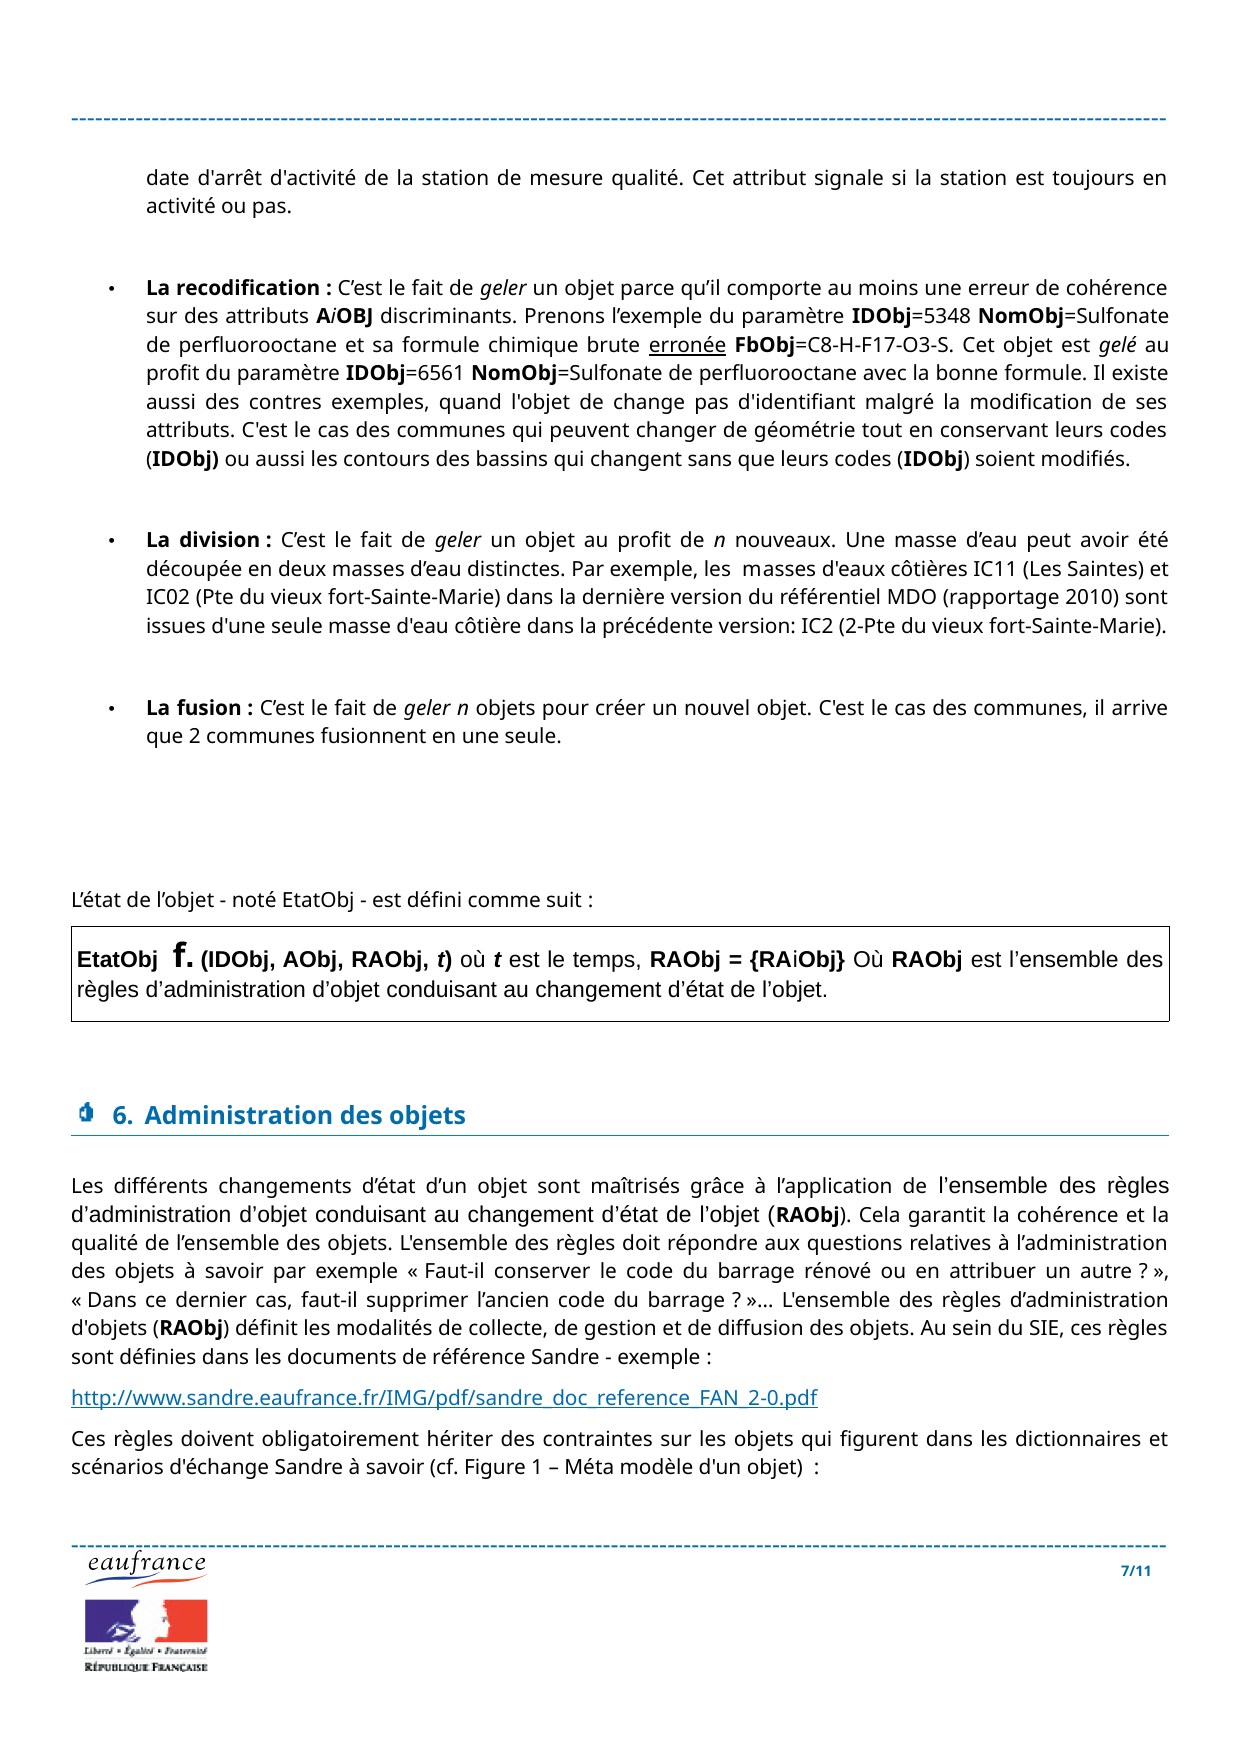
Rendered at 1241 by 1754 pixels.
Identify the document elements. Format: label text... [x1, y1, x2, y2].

table_header EtatObj f. (IDObj, AObj, RAObj, t) où t est le temps, RAObj = {RAiObj} Où RAObj est l’ensemble des règles d’administration d’objet conduisant au changement d’état de l’objet. [72, 927, 1169, 1021]
text Ces règles doivent obligatoirement hériter des contraintes sur les objets qui figurent dans les dictionnaires et scénarios d'échange Sandre à savoir (cf. Figure 1 – Méta modèle d'un objet) : [71, 1424, 1169, 1481]
text L’état de l’objet - noté EtatObj - est défini comme suit : [71, 885, 1169, 913]
list La fusion : C’est le fait de geler n objets pour créer un nouvel objet. C'est le cas des communes, il arrive que 2 communes fusionnent en une seule. [108, 693, 1169, 750]
text Les différents changements d’état d’un objet sont maîtrisés grâce à l’application de l’ensemble des règles d’administration d’objet conduisant au changement d’état de l’objet (RAObj). Cela garantit la cohérence et la qualité de l’ensemble des objets. L'ensemble des règles doit répondre aux questions relatives à l’administration des objets à savoir par exemple « Faut-il conserver le code du barrage rénové ou en attribuer un autre ? », « Dans ce dernier cas, faut-il supprimer l’ancien code du barrage ? »… L'ensemble des règles d’administration d'objets (RAObj) définit les modalités de collecte, de gestion et de diffusion des objets. Au sein du SIE, ces règles sont définies dans les documents de référence Sandre - exemple : [71, 1171, 1169, 1370]
text http://www.sandre.eaufrance.fr/IMG/pdf/sandre_doc_reference_FAN_2-0.pdf [71, 1383, 1169, 1411]
list La division : C’est le fait de geler un objet au profit de n nouveaux. Une masse d’eau peut avoir été découpée en deux masses d’eau distinctes. Par exemple, les masses d'eaux côtières IC11 (Les Saintes) et IC02 (Pte du vieux fort-Sainte-Marie) dans la dernière version du référentiel MDO (rapportage 2010) sont issues d'une seule masse d'eau côtière dans la précédente version: IC2 (2-Pte du vieux fort-Sainte-Marie). [108, 526, 1169, 639]
picture [83, 1548, 209, 1672]
subtitle Administration des objets [71, 1092, 1169, 1135]
list date d'arrêt d'activité de la station de mesure qualité. Cet attribut signale si la station est toujours en activité ou pas. [108, 163, 1169, 220]
list La recodification : C’est le fait de geler un objet parce qu’il comporte au moins une erreur de cohérence sur des attributs AiOBJ discriminants. Prenons l’exemple du paramètre IDObj=5348 NomObj=Sulfonate de perfluorooctane et sa formule chimique brute erronée FbObj=C8-H-F17-O3-S. Cet objet est gelé au profit du paramètre IDObj=6561 NomObj=Sulfonate de perfluorooctane avec la bonne formule. Il existe aussi des contres exemples, quand l'objet de change pas d'identifiant malgré la modification de ses attributs. C'est le cas des communes qui peuvent changer de géométrie tout en conservant leurs codes (IDObj) ou aussi les contours des bassins qui changent sans que leurs codes (IDObj) soient modifiés. [108, 273, 1169, 472]
